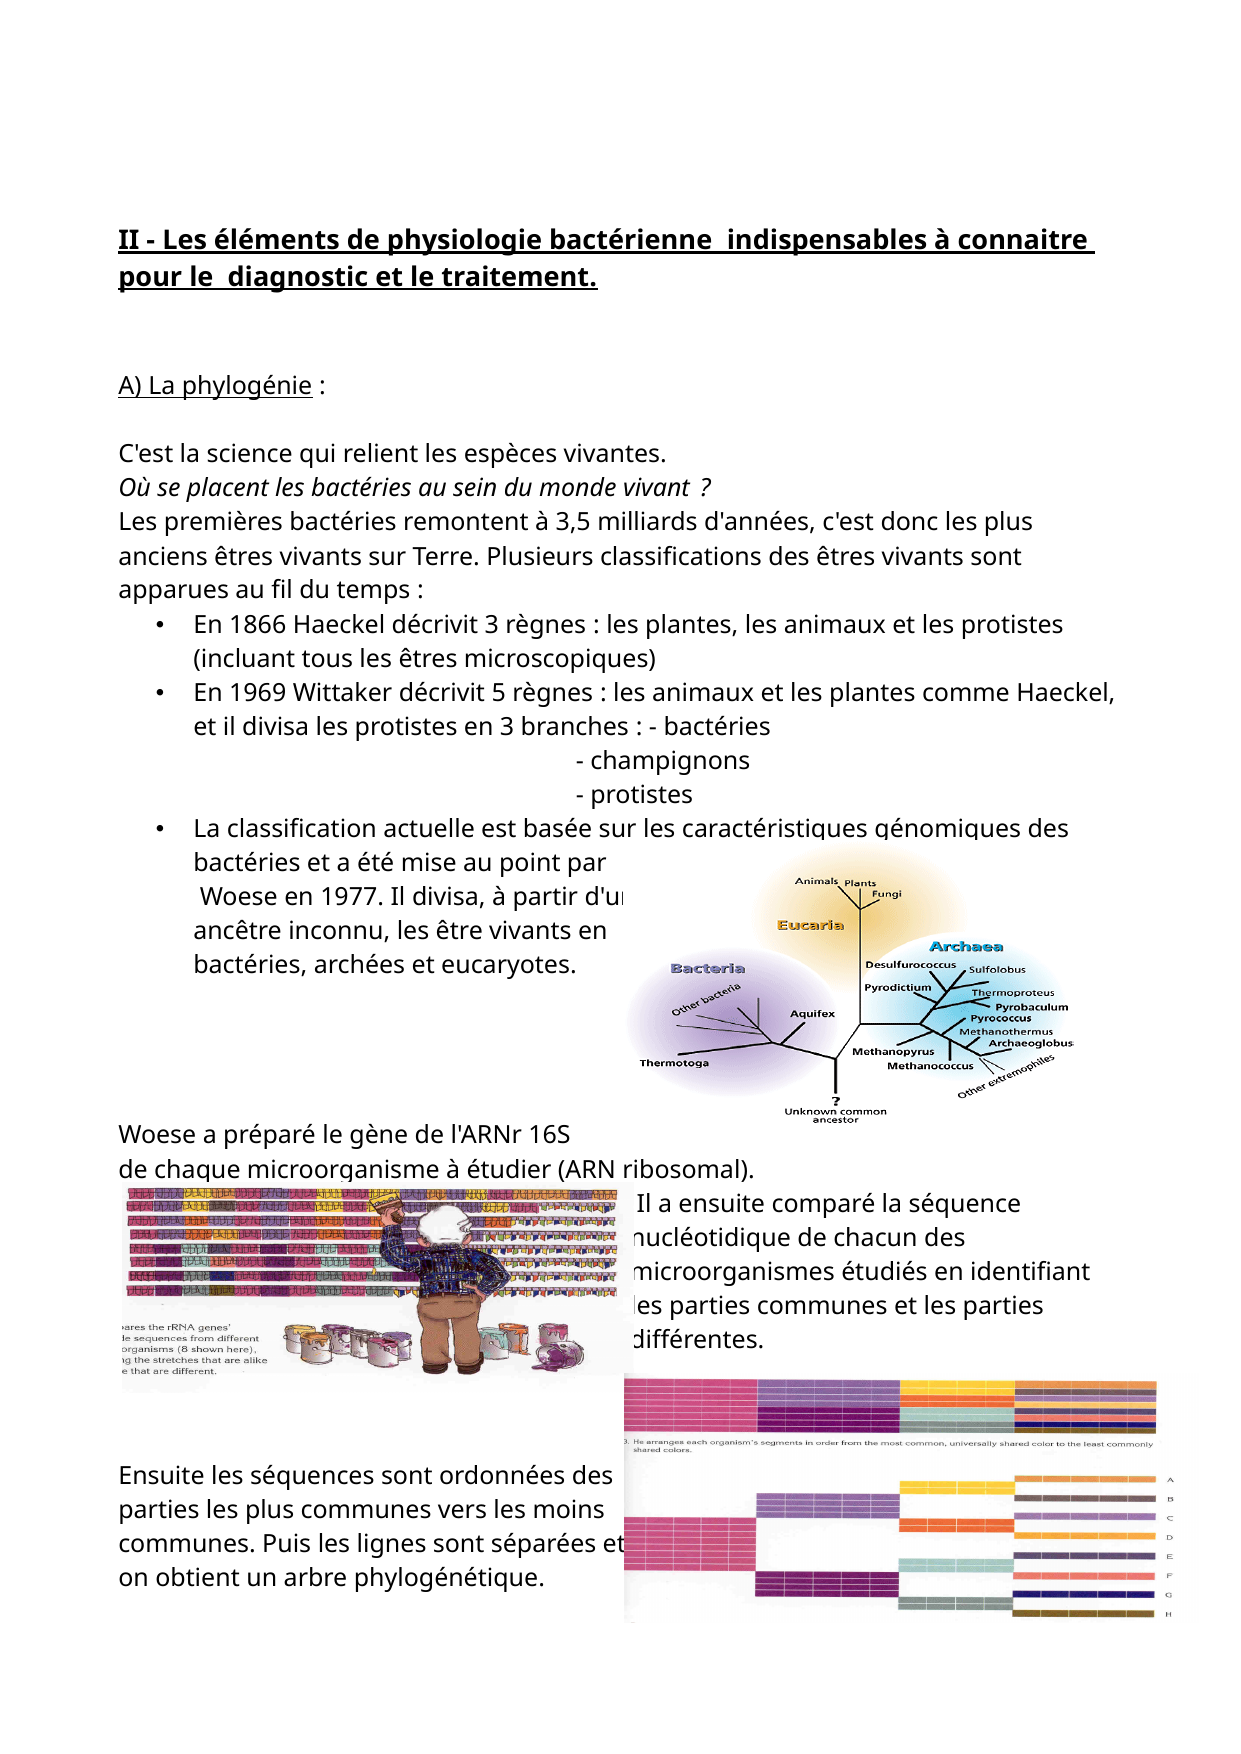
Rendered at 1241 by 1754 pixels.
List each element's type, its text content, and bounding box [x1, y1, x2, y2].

text Woese a préparé le gène de l'ARNr 16S [118, 1117, 1122, 1151]
text II - Les éléments de physiologie bactérienne indispensables à connaitre pour le diagnostic et le traitement. [118, 220, 1122, 294]
list - protistes [156, 777, 1122, 811]
text Les premières bactéries remontent à 3,5 milliards d'années, c'est donc les plus anciens êtres vivants sur Terre. Plusieurs classifications des êtres vivants sont apparues au fil du temps : [118, 504, 1122, 606]
text A) La phylogénie : [118, 368, 1122, 402]
list - champignons [156, 742, 1122, 777]
list ancêtre inconnu, les être vivants en [156, 913, 623, 947]
text parties les plus communes vers les moins [118, 1492, 624, 1526]
text Ensuite les séquences sont ordonnées des [118, 1458, 624, 1492]
text communes. Puis les lignes sont séparées et [118, 1526, 624, 1560]
list [1074, 913, 1122, 947]
list Woese en 1977. Il divisa, à partir d'un [156, 879, 623, 913]
text de chaque microorganisme à étudier (ARN ribosomal). [118, 1151, 1122, 1185]
text Il a ensuite comparé la séquence nucléotidique de chacun des microorganismes étudiés en identifiant les parties communes et les parties différentes. [634, 1185, 1122, 1356]
list En 1866 Haeckel décrivit 3 règnes : les plantes, les animaux et les protistes (incluant tous les êtres microscopiques) [156, 606, 1122, 674]
picture [122, 1182, 1199, 1623]
list [1074, 947, 1122, 981]
list Woese en 1977. Il divisa, à partir d'un [1074, 879, 1122, 913]
text C'est la science qui relient les espèces vivantes. [118, 436, 1122, 470]
list En 1969 Wittaker décrivit 5 règnes : les animaux et les plantes comme Haeckel, et il divisa les protistes en 3 branches : - bactéries [156, 674, 1122, 742]
text on obtient un arbre phylogénétique. [118, 1560, 624, 1594]
list bactéries, archées et eucaryotes. [156, 947, 623, 981]
list La classification actuelle est basée sur les caractéristiques génomiques des bactéries et a été mise au point par [156, 811, 1122, 879]
picture [623, 840, 1074, 1124]
text Où se placent les bactéries au sein du monde vivant ? [118, 470, 1122, 504]
